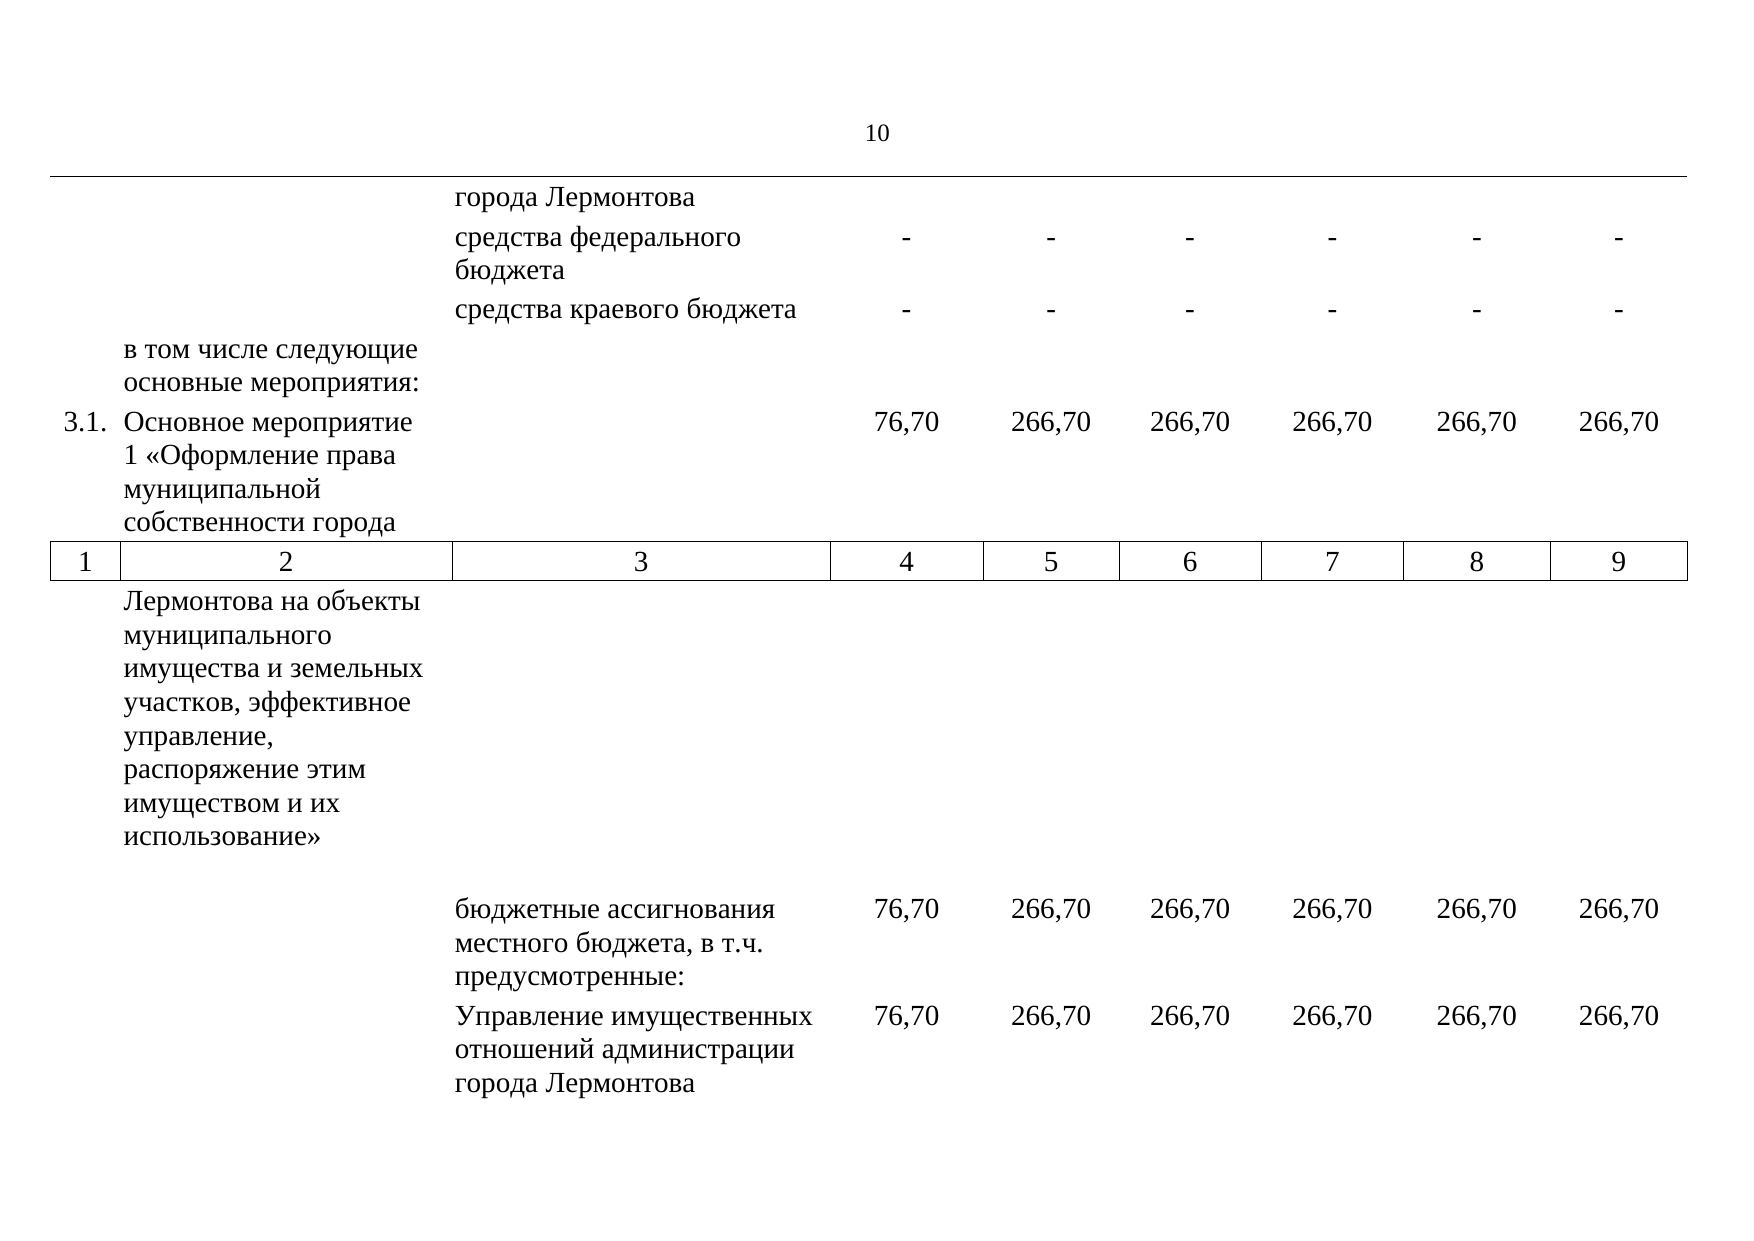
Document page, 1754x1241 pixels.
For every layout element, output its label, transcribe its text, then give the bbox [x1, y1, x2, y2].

table_cell 7 [1262, 542, 1403, 580]
table_cell 266,70 [983, 995, 1119, 1101]
table_cell 266,70 [983, 888, 1119, 995]
table_cell [452, 328, 830, 401]
table_cell 266,70 [983, 401, 1119, 541]
table_cell Управление имущественных отношений администрации города Лермонтова [452, 995, 830, 1101]
table_cell 2 [121, 542, 452, 580]
table_cell средства федерального бюджета [452, 216, 830, 289]
table_cell [120, 216, 452, 289]
table_cell 76,70 [830, 888, 983, 995]
table_cell 76,70 [830, 995, 983, 1101]
table_cell 9 [1551, 542, 1687, 580]
table_cell 266,70 [1261, 888, 1403, 995]
table_cell 266,70 [1403, 995, 1550, 1101]
table_cell [120, 888, 452, 995]
table_cell [50, 581, 120, 888]
table_cell - [1403, 289, 1550, 328]
table_cell - [830, 289, 983, 328]
table_cell 266,70 [1261, 995, 1403, 1101]
table_cell [1550, 328, 1687, 401]
table_cell [50, 888, 120, 995]
table_cell 3.1. [50, 401, 120, 541]
table_cell [452, 581, 830, 888]
table_cell 8 [1404, 542, 1550, 580]
table_cell [830, 328, 983, 401]
table_cell [1119, 581, 1261, 888]
table_cell [830, 177, 983, 216]
table_cell 266,70 [1550, 888, 1687, 995]
table_cell 266,70 [1550, 401, 1687, 541]
table_cell [50, 328, 120, 401]
table_cell - [1261, 289, 1403, 328]
table_cell [983, 177, 1119, 216]
table_cell 266,70 [1119, 888, 1261, 995]
table_cell [120, 289, 452, 328]
table_cell в том числе следующие основные мероприятия: [120, 328, 452, 401]
table_cell 1 [51, 542, 120, 580]
table_cell города Лермонтова [452, 177, 830, 216]
table_cell [120, 995, 452, 1101]
table_cell - [983, 289, 1119, 328]
table_cell [1261, 177, 1403, 216]
table_cell 76,70 [830, 401, 983, 541]
table_cell 5 [984, 542, 1119, 580]
table_cell [1403, 581, 1550, 888]
table_cell [830, 581, 983, 888]
table_cell средства краевого бюджета [452, 289, 830, 328]
table_cell [1403, 328, 1550, 401]
table_cell 266,70 [1550, 995, 1687, 1101]
table_cell 266,70 [1403, 401, 1550, 541]
table_cell [50, 995, 120, 1101]
table_cell Основное мероприятие 1 «Оформление права муниципальной собственности города [120, 401, 452, 541]
table_cell [1550, 177, 1687, 216]
table_cell [120, 177, 452, 216]
table_cell [50, 216, 120, 289]
table_cell [452, 401, 830, 541]
table_cell [1261, 328, 1403, 401]
table_cell - [830, 216, 983, 289]
table_cell [1550, 581, 1687, 888]
table_cell [50, 177, 120, 216]
table_cell 4 [831, 542, 983, 580]
table_cell 3 [453, 542, 830, 580]
table_cell [1261, 581, 1403, 888]
table_cell [1119, 328, 1261, 401]
table_cell - [983, 216, 1119, 289]
table_cell - [1261, 216, 1403, 289]
table_cell [983, 581, 1119, 888]
table_cell [50, 289, 120, 328]
table_cell 266,70 [1119, 995, 1261, 1101]
table_cell [1403, 177, 1550, 216]
table_cell - [1550, 216, 1687, 289]
table_cell 266,70 [1119, 401, 1261, 541]
table_cell [983, 328, 1119, 401]
table_cell [1119, 177, 1261, 216]
table_cell бюджетные ассигнования местного бюджета, в т.ч. предусмотренные: [452, 888, 830, 995]
table_cell - [1119, 216, 1261, 289]
table_cell 266,70 [1403, 888, 1550, 995]
table_cell Лермонтова на объекты муниципального имущества и земельных участков, эффективное управление, распоряжение этим имуществом и их использование» [120, 581, 452, 888]
table_cell 6 [1120, 542, 1261, 580]
table_cell - [1403, 216, 1550, 289]
table_cell - [1550, 289, 1687, 328]
table_cell - [1119, 289, 1261, 328]
table_cell 266,70 [1261, 401, 1403, 541]
